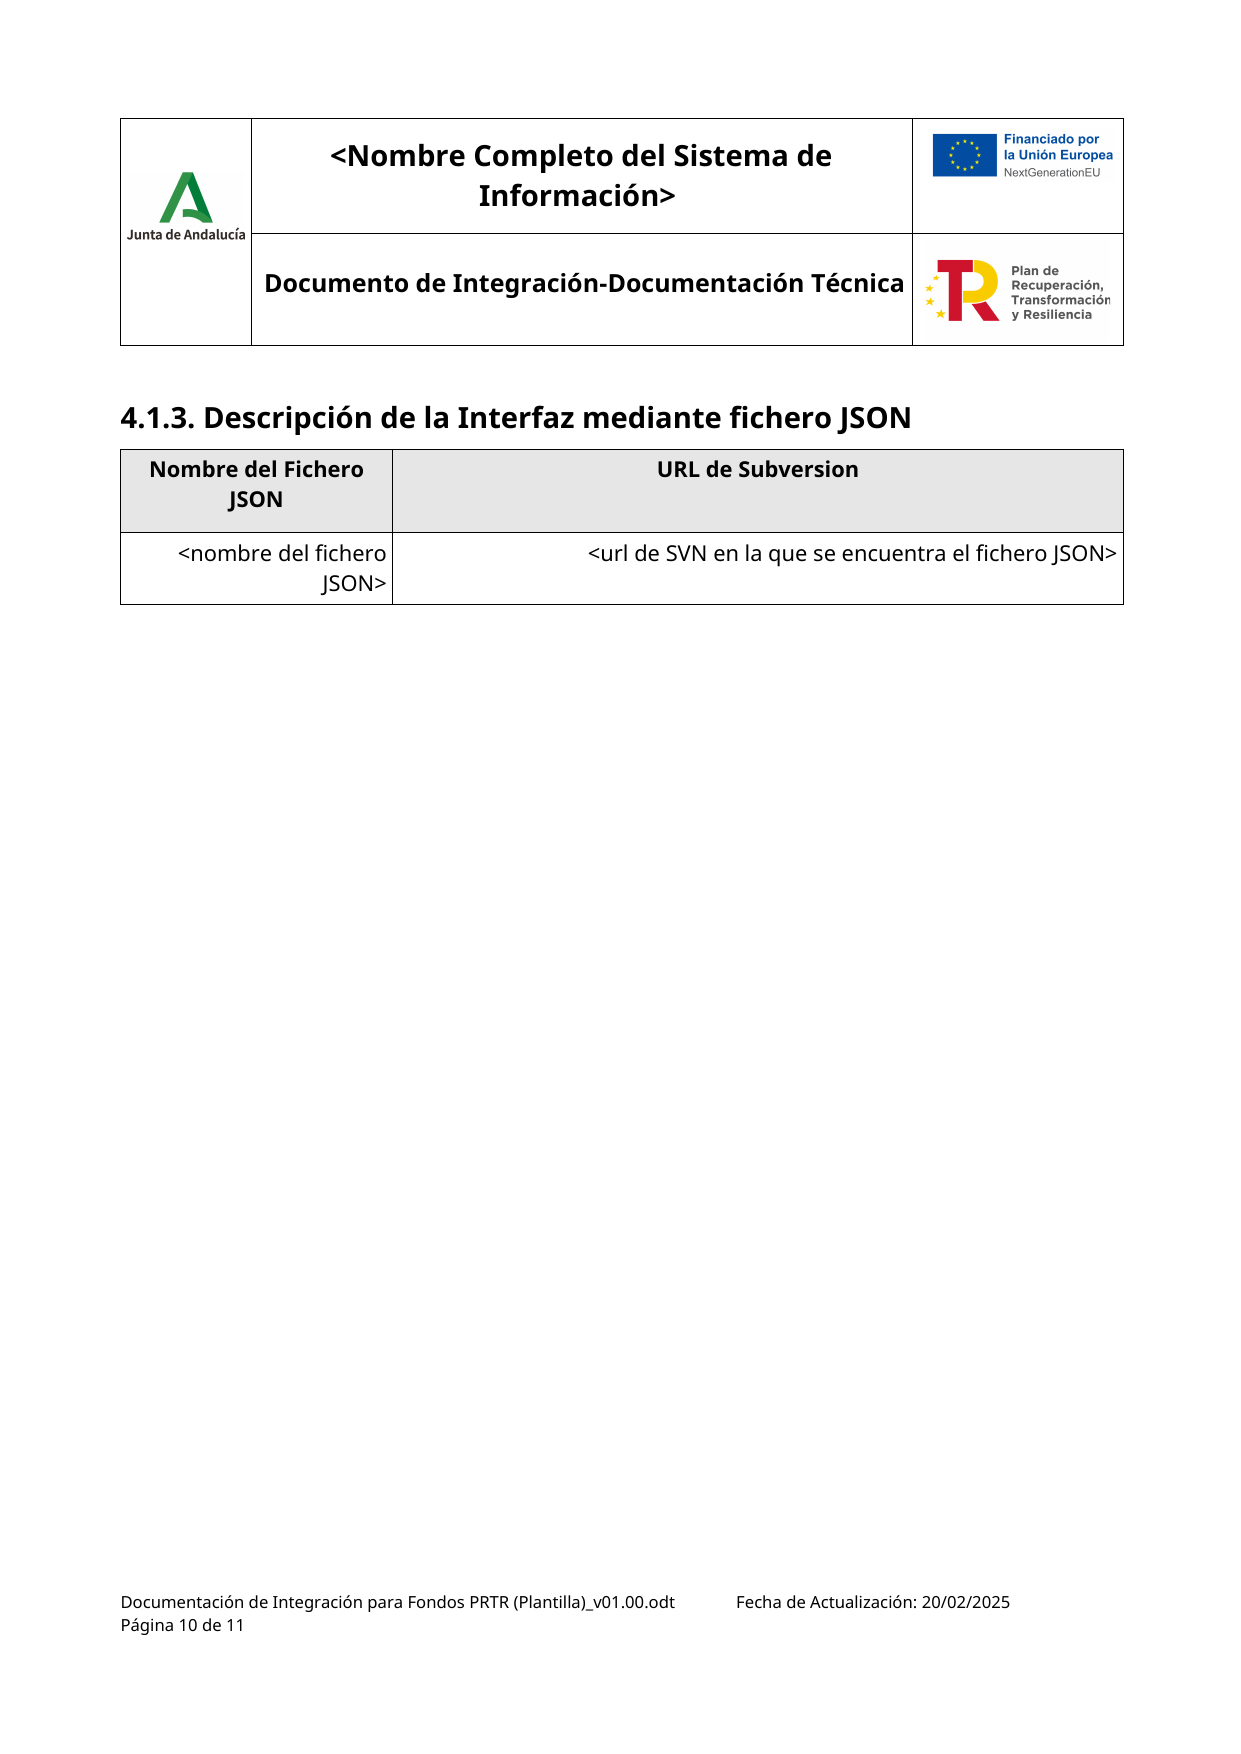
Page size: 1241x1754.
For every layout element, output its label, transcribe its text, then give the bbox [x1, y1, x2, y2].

picture [928, 127, 1115, 182]
table_header URL de Subversion [393, 450, 1123, 532]
table_cell <url de SVN en la que se encuentra el fichero JSON> [393, 533, 1123, 603]
subtitle Descripción de la Interfaz mediante fichero JSON [120, 397, 1123, 437]
table_cell <nombre del fichero JSON> [121, 533, 392, 603]
table_header Nombre del Fichero JSON [121, 450, 392, 532]
picture [925, 238, 1111, 343]
picture [126, 171, 245, 241]
